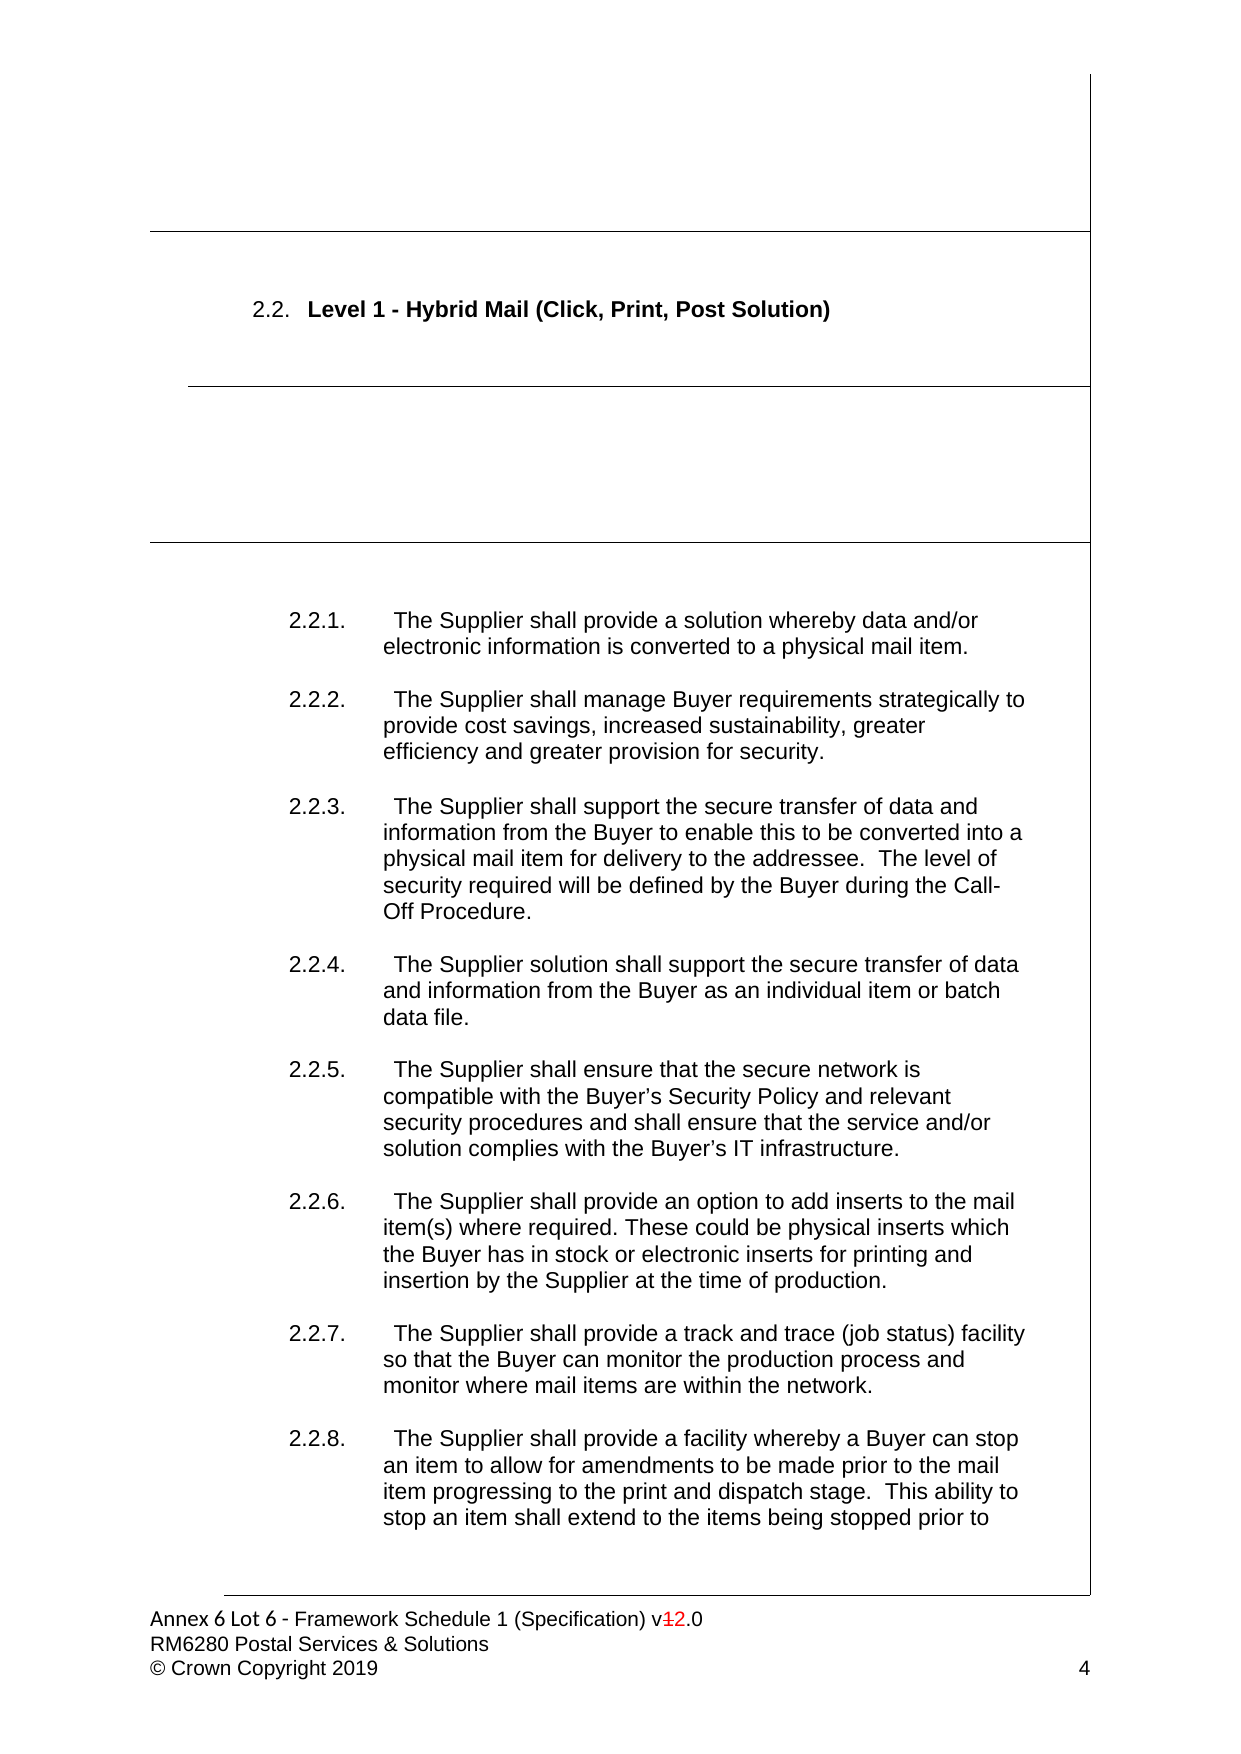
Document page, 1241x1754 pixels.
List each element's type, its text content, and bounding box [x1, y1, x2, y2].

list The Supplier shall ensure that the secure network is compatible with the Buyer’s Security Policy and relevant security procedures and shall ensure that the service and/or solution complies with the Buyer’s IT infrastructure. [224, 1056, 1090, 1162]
list The Supplier shall provide an option to add inserts to the mail item(s) where required. These could be physical inserts which the Buyer has in stock or electronic inserts for printing and insertion by the Supplier at the time of production. [224, 1188, 1090, 1293]
list The Supplier shall support the secure transfer of data and information from the Buyer to enable this to be converted into a physical mail item for delivery to the addressee. The level of security required will be defined by the Buyer during the Call-Off Procedure. [224, 793, 1090, 924]
list Level 1 - Hybrid Mail (Click, Print, Post Solution) [187, 231, 1090, 386]
list The Supplier shall provide a solution whereby data and/or electronic information is converted to a physical mail item. [224, 542, 1090, 659]
list The Supplier shall manage Buyer requirements strategically to provide cost savings, increased sustainability, greater efficiency and greater provision for security. [224, 686, 1090, 765]
list The Supplier shall provide a facility whereby a Buyer can stop an item to allow for amendments to be made prior to the mail item progressing to the print and dispatch stage. This ability to stop an item shall extend to the items being stopped prior to [224, 1425, 1090, 1595]
list The Supplier shall provide a track and trace (job status) facility so that the Buyer can monitor the production process and monitor where mail items are within the network. [224, 1320, 1090, 1399]
list The Supplier solution shall support the secure transfer of data and information from the Buyer as an individual item or batch data file. [224, 951, 1090, 1030]
